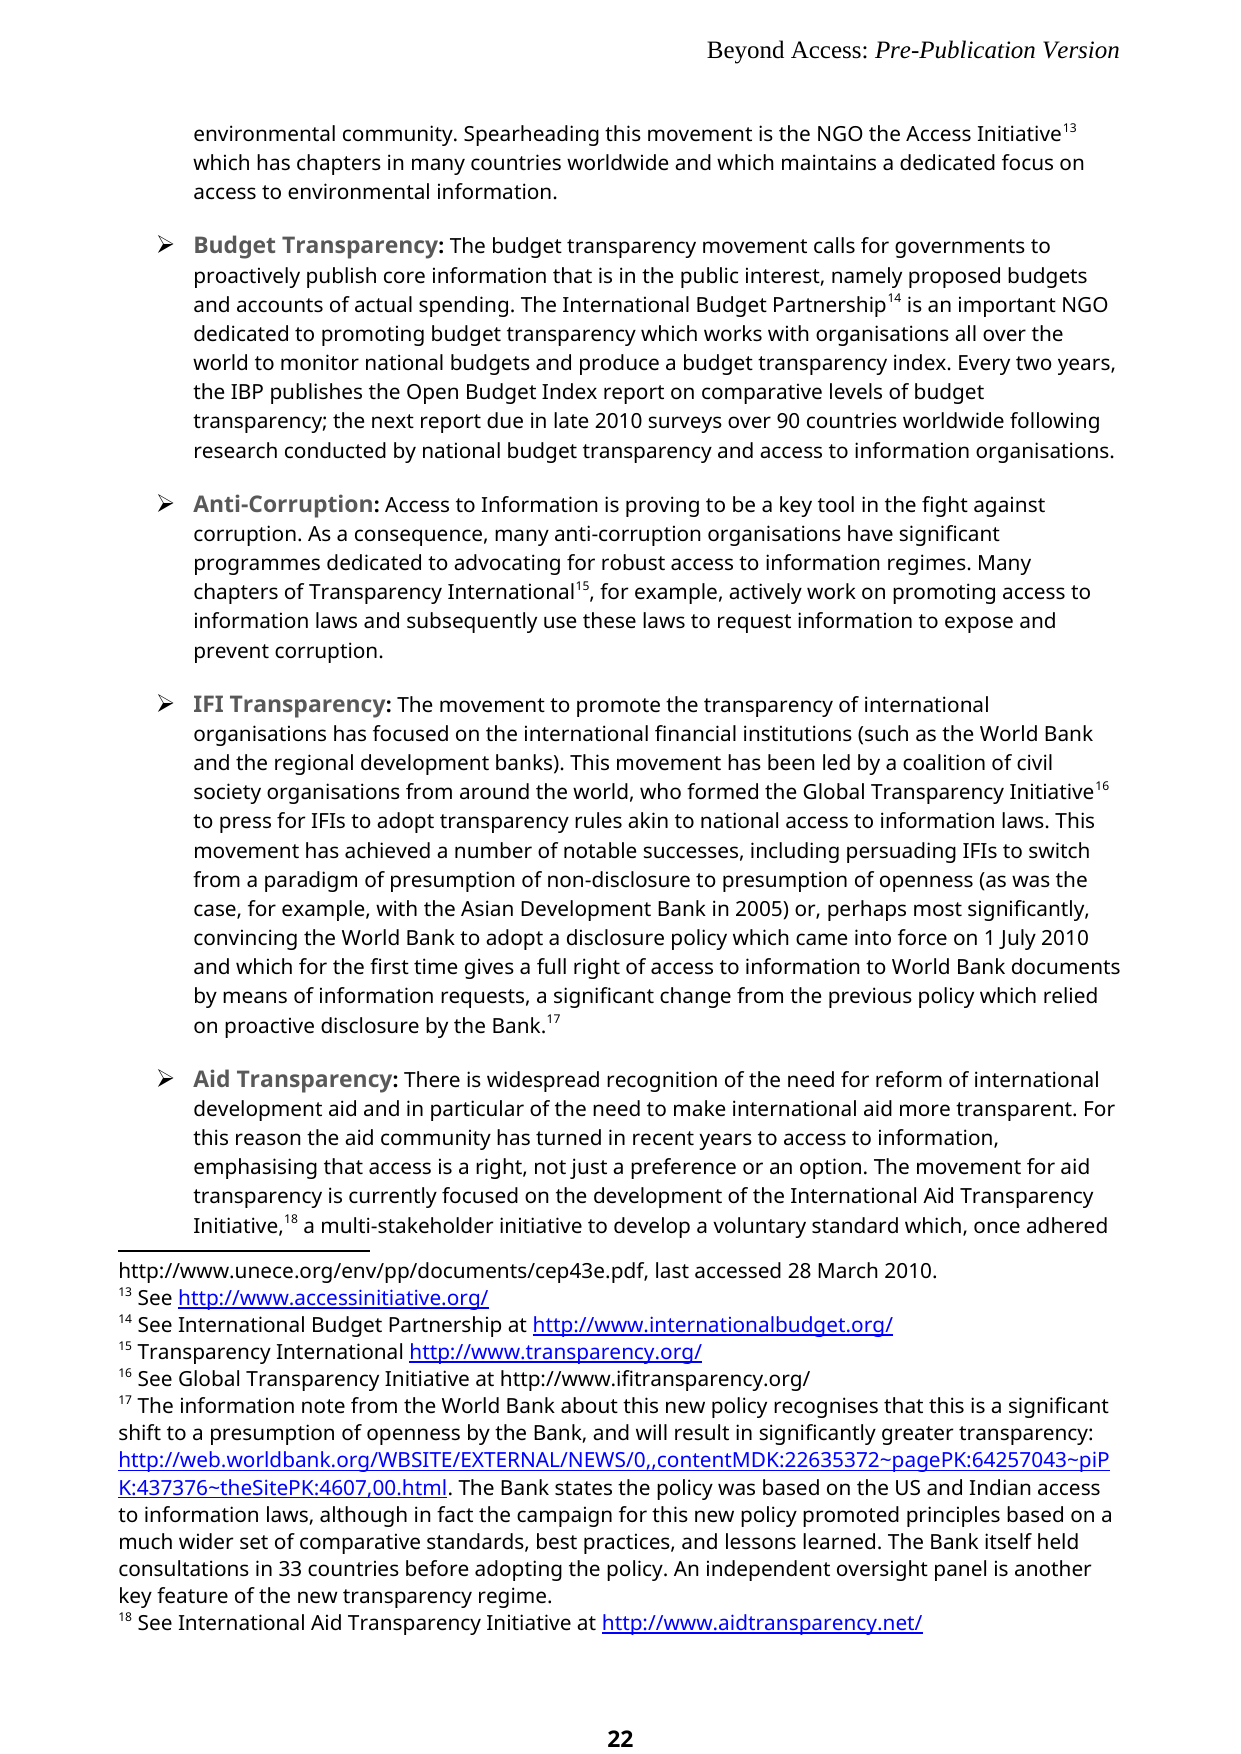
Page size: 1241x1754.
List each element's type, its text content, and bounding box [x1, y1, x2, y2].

list Anti-Corruption: Access to Information is proving to be a key tool in the fight against corruption. As a consequence, many anti-corruption organisations have significant programmes dedicated to advocating for robust access to information regimes. Many chapters of Transparency International, for example, actively work on promoting access to information laws and subsequently use these laws to request information to expose and prevent corruption. [156, 489, 1122, 664]
list See International Budget Partnership at http://www.internationalbudget.org/ [118, 1311, 1122, 1338]
list See Global Transparency Initiative at http://www.ifitransparency.org/ [118, 1365, 1122, 1392]
list http://www.unece.org/env/pp/documents/cep43e.pdf, last accessed 28 March 2010. [118, 1257, 1122, 1284]
list The information note from the World Bank about this new policy recognises that this is a significant shift to a presumption of openness by the Bank, and will result in significantly greater transparency: http://web.worldbank.org/WBSITE/EXTERNAL/NEWS/0,,contentMDK:22635372~pagePK:64257043~piPK:437376~theSitePK:4607,00.html. The Bank states the policy was based on the US and Indian access to information laws, although in fact the campaign for this new policy promoted principles based on a much wider set of comparative standards, best practices, and lessons learned. The Bank itself held consultations in 33 countries before adopting the policy. An independent oversight panel is another key feature of the new transparency regime. [118, 1392, 1122, 1609]
list IFI Transparency: The movement to promote the transparency of international organisations has focused on the international financial institutions (such as the World Bank and the regional development banks). This movement has been led by a coalition of civil society organisations from around the world, who formed the Global Transparency Initiative to press for IFIs to adopt transparency rules akin to national access to information laws. This movement has achieved a number of notable successes, including persuading IFIs to switch from a paradigm of presumption of non-disclosure to presumption of openness (as was the case, for example, with the Asian Development Bank in 2005) or, perhaps most significantly, convincing the World Bank to adopt a disclosure policy which came into force on 1 July 2010 and which for the first time gives a full right of access to information to World Bank documents by means of information requests, a significant change from the previous policy which relied on proactive disclosure by the Bank. [156, 689, 1122, 1039]
list Transparency International http://www.transparency.org/ [118, 1338, 1122, 1365]
list environmental community. Spearheading this movement is the NGO the Access Initiative which has chapters in many countries worldwide and which maintains a dedicated focus on access to environmental information. [156, 118, 1122, 206]
list Aid Transparency: There is widespread recognition of the need for reform of international development aid and in particular of the need to make international aid more transparent. For this reason the aid community has turned in recent years to access to information, emphasising that access is a right, not just a preference or an option. The movement for aid transparency is currently focused on the development of the International Aid Transparency Initiative, a multi-stakeholder initiative to develop a voluntary standard which, once adhered [156, 1064, 1122, 1239]
list Budget Transparency: The budget transparency movement calls for governments to proactively publish core information that is in the public interest, namely proposed budgets and accounts of actual spending. The International Budget Partnership is an important NGO dedicated to promoting budget transparency which works with organisations all over the world to monitor national budgets and produce a budget transparency index. Every two years, the IBP publishes the Open Budget Index report on comparative levels of budget transparency; the next report due in late 2010 surveys over 90 countries worldwide following research conducted by national budget transparency and access to information organisations. [156, 231, 1122, 464]
list See International Aid Transparency Initiative at http://www.aidtransparency.net/ [118, 1609, 1122, 1636]
list See http://www.accessinitiative.org/ [118, 1284, 1122, 1311]
